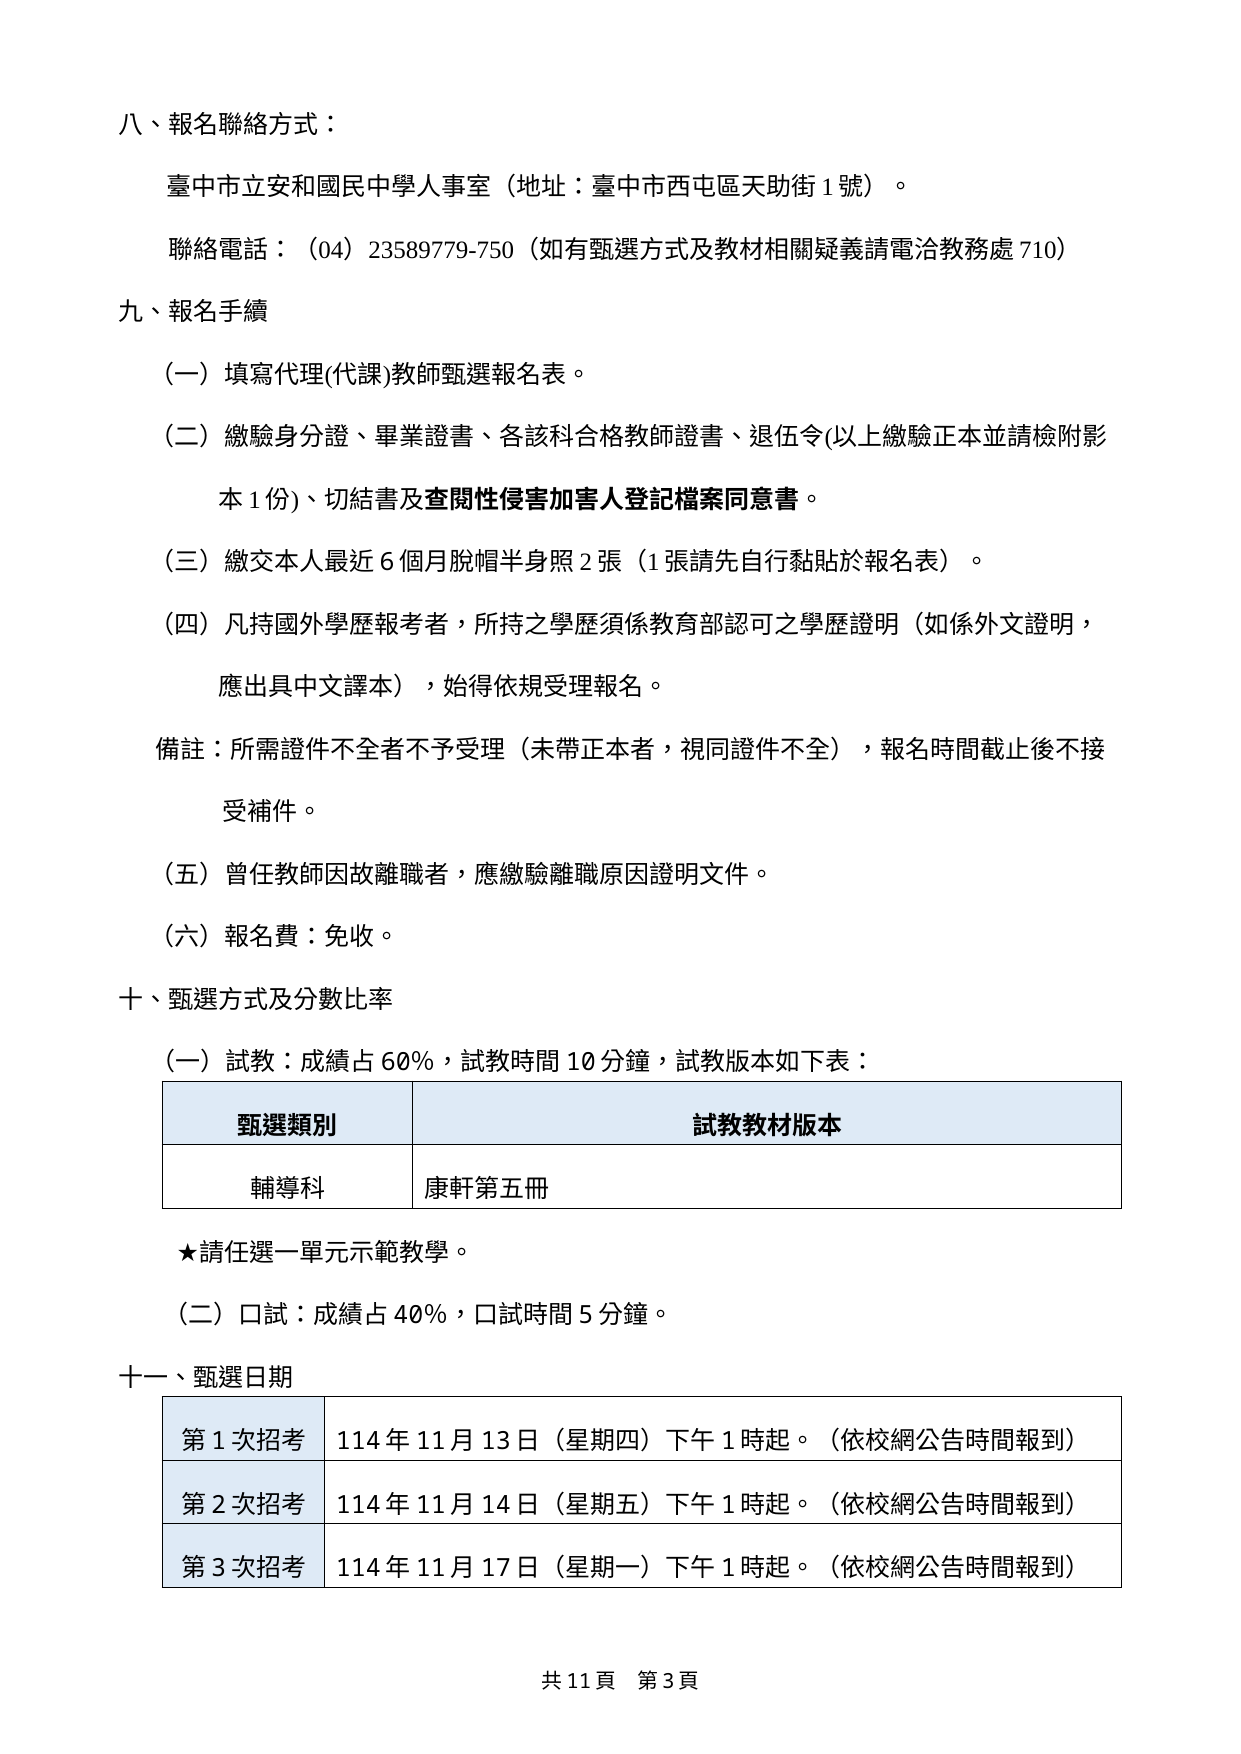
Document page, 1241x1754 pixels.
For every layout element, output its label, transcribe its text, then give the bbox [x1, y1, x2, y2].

text （二）繳驗身分證、畢業證書、各該科合格教師證書、退伍令(以上繳驗正本並請檢附影本1份)、切結書及查閱性侵害加害人登記檔案同意書。 [118, 393, 1122, 518]
text 八、報名聯絡方式： 臺中市立安和國民中學人事室（地址：臺中市西屯區天助街1號）。 [118, 81, 1122, 206]
text 聯絡電話：（04）23589779-750（如有甄選方式及教材相關疑義請電洽教務處710） [118, 206, 1122, 268]
table_header 試教教材版本 [413, 1082, 1121, 1144]
text ★請任選一單元示範教學。 [118, 1209, 1122, 1271]
table_header 114年11月13日（星期四）下午1時起。（依校網公告時間報到） [325, 1397, 1121, 1460]
text （四）凡持國外學歷報考者，所持之學歷須係教育部認可之學歷證明（如係外文證明，應出具中文譯本），始得依規受理報名。 [118, 581, 1122, 706]
table_cell 輔導科 [163, 1145, 412, 1208]
text （六）報名費：免收。 [118, 893, 1122, 956]
text 十、甄選方式及分數比率 [118, 956, 1122, 1018]
text （一）試教：成績占60％，試教時間10分鐘，試教版本如下表： [151, 1018, 1122, 1081]
text （二）口試：成績占40％，口試時間5分鐘。 [118, 1271, 1122, 1334]
text （三）繳交本人最近6個月脫帽半身照2張（1張請先自行黏貼於報名表）。 [118, 518, 1122, 581]
table_cell 114年11月14日（星期五）下午1時起。（依校網公告時間報到） [325, 1461, 1121, 1523]
table_header 第1次招考 [163, 1397, 324, 1460]
text （五）曾任教師因故離職者，應繳驗離職原因證明文件。 [118, 831, 1122, 893]
table_cell [1122, 1460, 1136, 1523]
table_cell [1122, 1523, 1136, 1587]
table_cell 第3次招考 [163, 1524, 324, 1587]
text 九、報名手續 [118, 268, 1122, 331]
table_header 甄選類別 [163, 1082, 412, 1144]
text （一）填寫代理(代課)教師甄選報名表。 [118, 331, 1122, 393]
table_cell 康軒第五冊 [413, 1145, 1121, 1208]
text 備註：所需證件不全者不予受理（未帶正本者，視同證件不全），報名時間截止後不接受補件。 [156, 706, 1122, 831]
text 十一、甄選日期 [118, 1334, 1122, 1396]
table_cell 114年11月17日（星期一）下午1時起。（依校網公告時間報到） [325, 1524, 1121, 1587]
table_header [1122, 1396, 1136, 1460]
table_cell 第2次招考 [163, 1461, 324, 1523]
